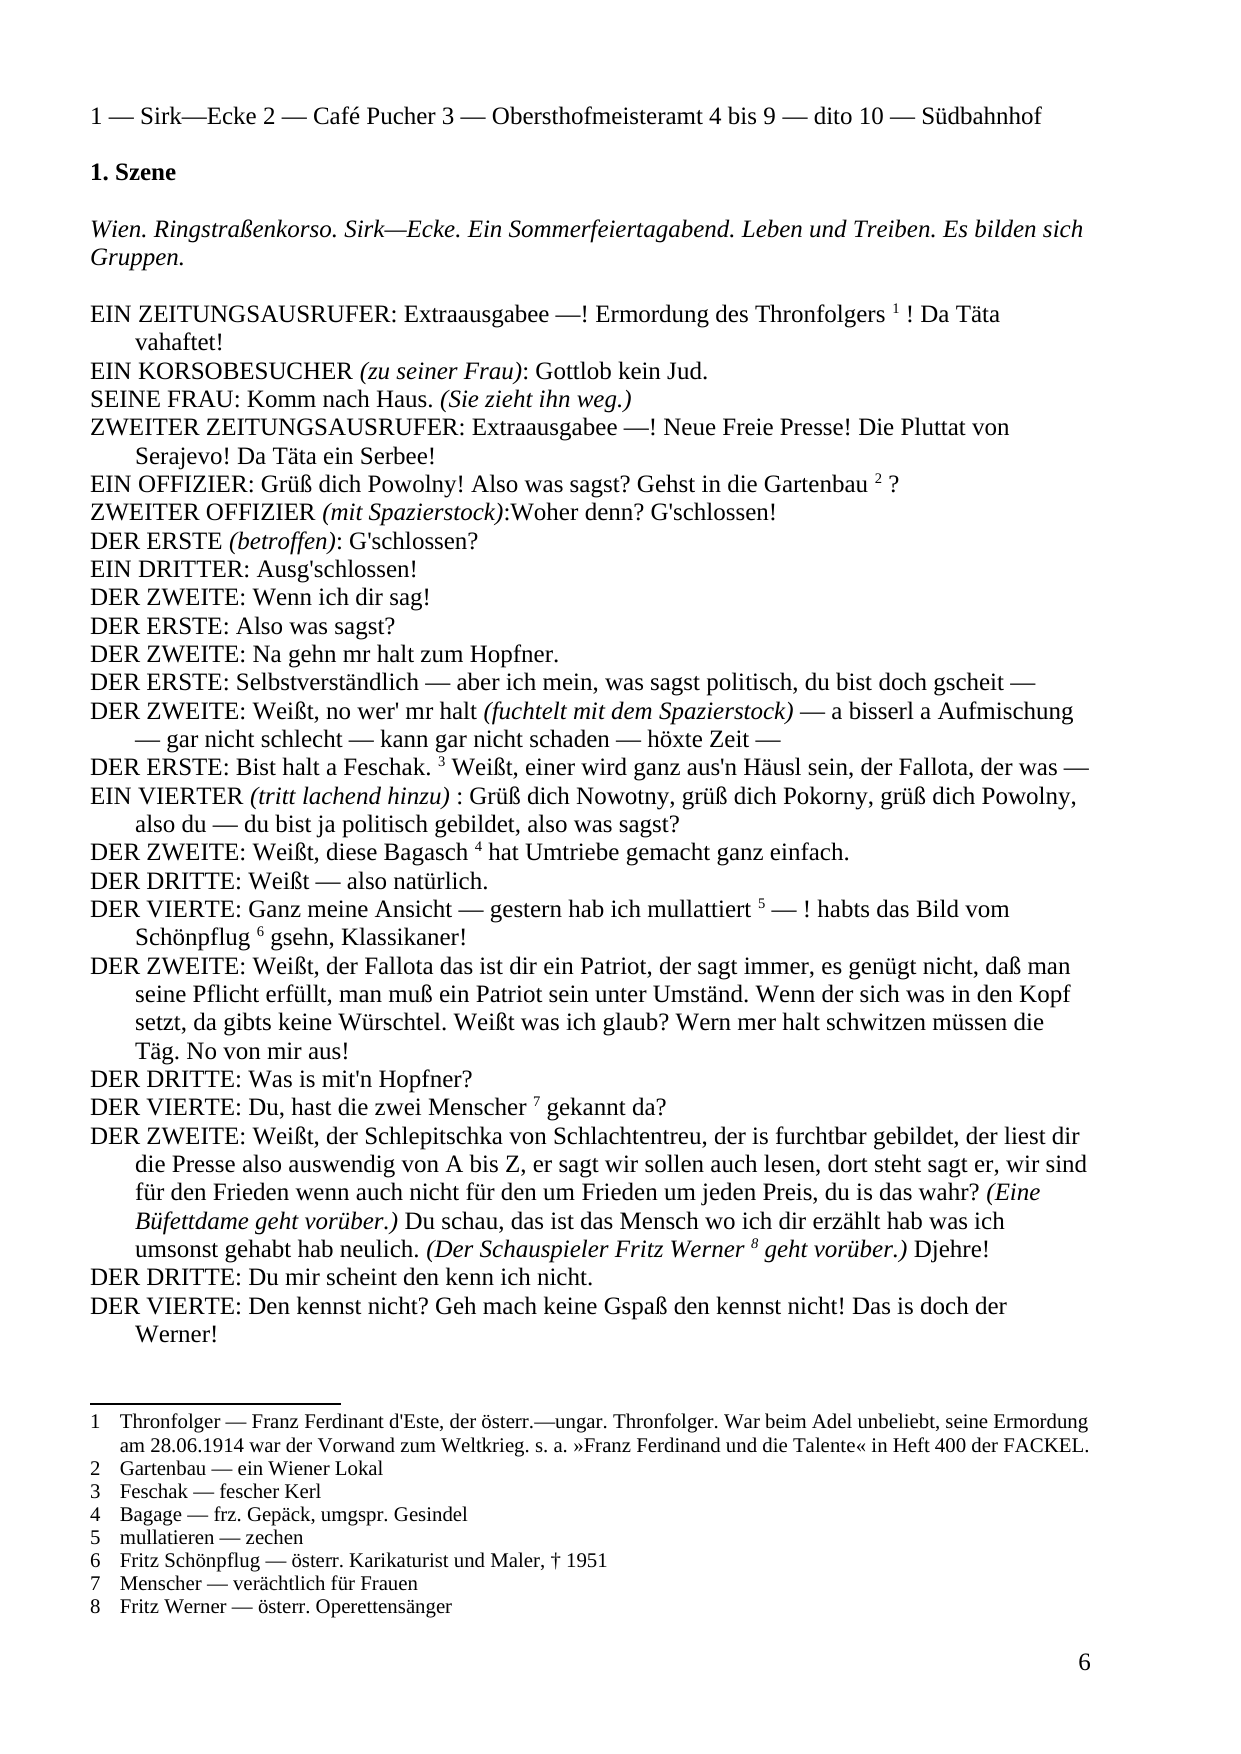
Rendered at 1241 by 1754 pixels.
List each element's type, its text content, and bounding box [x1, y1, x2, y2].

text Thronfolger — Franz Ferdinant d'Este, der österr.—ungar. Thronfolger. War beim Adel unbeliebt, seine Ermordung am 28.06.1914 war der Vorwand zum Weltkrieg. s. a. »Franz Ferdinand und die Talente« in Heft 400 der FACKEL. [90, 1410, 1091, 1457]
text Menscher — verächtlich für Frauen [90, 1572, 1091, 1595]
text mullatieren — zechen [90, 1526, 1091, 1549]
text ZWEITER OFFIZIER (mit Spazierstock):Woher denn? G'schlossen! [90, 498, 1091, 526]
text Fritz Werner — österr. Operettensänger [90, 1595, 1091, 1618]
text SEINE FRAU: Komm nach Haus. (Sie zieht ihn weg.) [90, 384, 1091, 413]
text DER VIERTE: Den kennst nicht? Geh mach keine Gspaß den kennst nicht! Das is doch der Werner! [90, 1291, 1091, 1348]
text DER DRITTE: Du mir scheint den kenn ich nicht. [90, 1263, 1091, 1291]
text EIN OFFIZIER: Grüß dich Powolny! Also was sagst? Gehst in die Gartenbau ? [90, 469, 1091, 498]
text Bagage — frz. Gepäck, umgspr. Gesindel [90, 1503, 1091, 1526]
text Wien. Ringstraßenkorso. Sirk—Ecke. Ein Sommerfeiertagabend. Leben und Treiben. Es bilden sich Gruppen. [90, 199, 1091, 271]
text 1 — Sirk—Ecke 2 — Café Pucher 3 — Obersthofmeisteramt 4 bis 9 — dito 10 — Südbahnhof [90, 75, 1091, 129]
text DER ZWEITE: Wenn ich dir sag! [90, 583, 1091, 611]
text Feschak — fescher Kerl [90, 1480, 1091, 1503]
text EIN KORSOBESUCHER (zu seiner Frau): Gottlob kein Jud. [90, 356, 1091, 384]
text DER ERSTE: Also was sagst? [90, 611, 1091, 639]
text EIN ZEITUNGSAUSRUFER: Extraausgabee —! Ermordung des Thronfolgers ! Da Täta vahaftet! [90, 284, 1091, 356]
text ZWEITER ZEITUNGSAUSRUFER: Extraausgabee —! Neue Freie Presse! Die Pluttat von Serajevo! Da Täta ein Serbee! [90, 413, 1091, 469]
text DER ZWEITE: Weißt, no wer' mr halt (fuchtelt mit dem Spazierstock) — a bisserl a Aufmischung — gar nicht schlecht — kann gar nicht schaden — höxte Zeit — [90, 696, 1091, 753]
text DER DRITTE: Weißt — also natürlich. [90, 866, 1091, 894]
text DER DRITTE: Was is mit'n Hopfner? [90, 1064, 1091, 1093]
text EIN DRITTER: Ausg'schlossen! [90, 554, 1091, 583]
text EIN VIERTER (tritt lachend hinzu) : Grüß dich Nowotny, grüß dich Pokorny, grüß dich Powolny, also du — du bist ja politisch gebildet, also was sagst? [90, 781, 1091, 838]
text DER VIERTE: Ganz meine Ansicht — gestern hab ich mullattiert — ! habts das Bild vom Schönpflug gsehn, Klassikaner! [90, 894, 1091, 951]
text DER ERSTE (betroffen): G'schlossen? [90, 526, 1091, 554]
text 1. Szene [90, 142, 1091, 186]
text Gartenbau — ein Wiener Lokal [90, 1457, 1091, 1480]
text Fritz Schönpflug — österr. Karikaturist und Maler, † 1951 [90, 1549, 1091, 1572]
text DER ZWEITE: Na gehn mr halt zum Hopfner. [90, 639, 1091, 668]
text DER ZWEITE: Weißt, der Fallota das ist dir ein Patriot, der sagt immer, es genügt nicht, daß man seine Pflicht erfüllt, man muß ein Patriot sein unter Umständ. Wenn der sich was in den Kopf setzt, da gibts keine Würschtel. Weißt was ich glaub? Wern mer halt schwitzen müssen die Täg. No von mir aus! [90, 951, 1091, 1064]
text DER ERSTE: Bist halt a Feschak. Weißt, einer wird ganz aus'n Häusl sein, der Fallota, der was — [90, 753, 1091, 781]
text DER VIERTE: Du, hast die zwei Menscher gekannt da? [90, 1093, 1091, 1121]
text DER ERSTE: Selbstverständlich — aber ich mein, was sagst politisch, du bist doch gscheit — [90, 668, 1091, 696]
text DER ZWEITE: Weißt, diese Bagasch hat Umtriebe gemacht ganz einfach. [90, 838, 1091, 866]
text DER ZWEITE: Weißt, der Schlepitschka von Schlachtentreu, der is furchtbar gebildet, der liest dir die Presse also auswendig von A bis Z, er sagt wir sollen auch lesen, dort steht sagt er, wir sind für den Frieden wenn auch nicht für den um Frieden um jeden Preis, du is das wahr? (Eine Büfettdame geht vorüber.) Du schau, das ist das Mensch wo ich dir erzählt hab was ich umsonst gehabt hab neulich. (Der Schauspieler Fritz Werner geht vorüber.) Djehre! [90, 1121, 1091, 1263]
